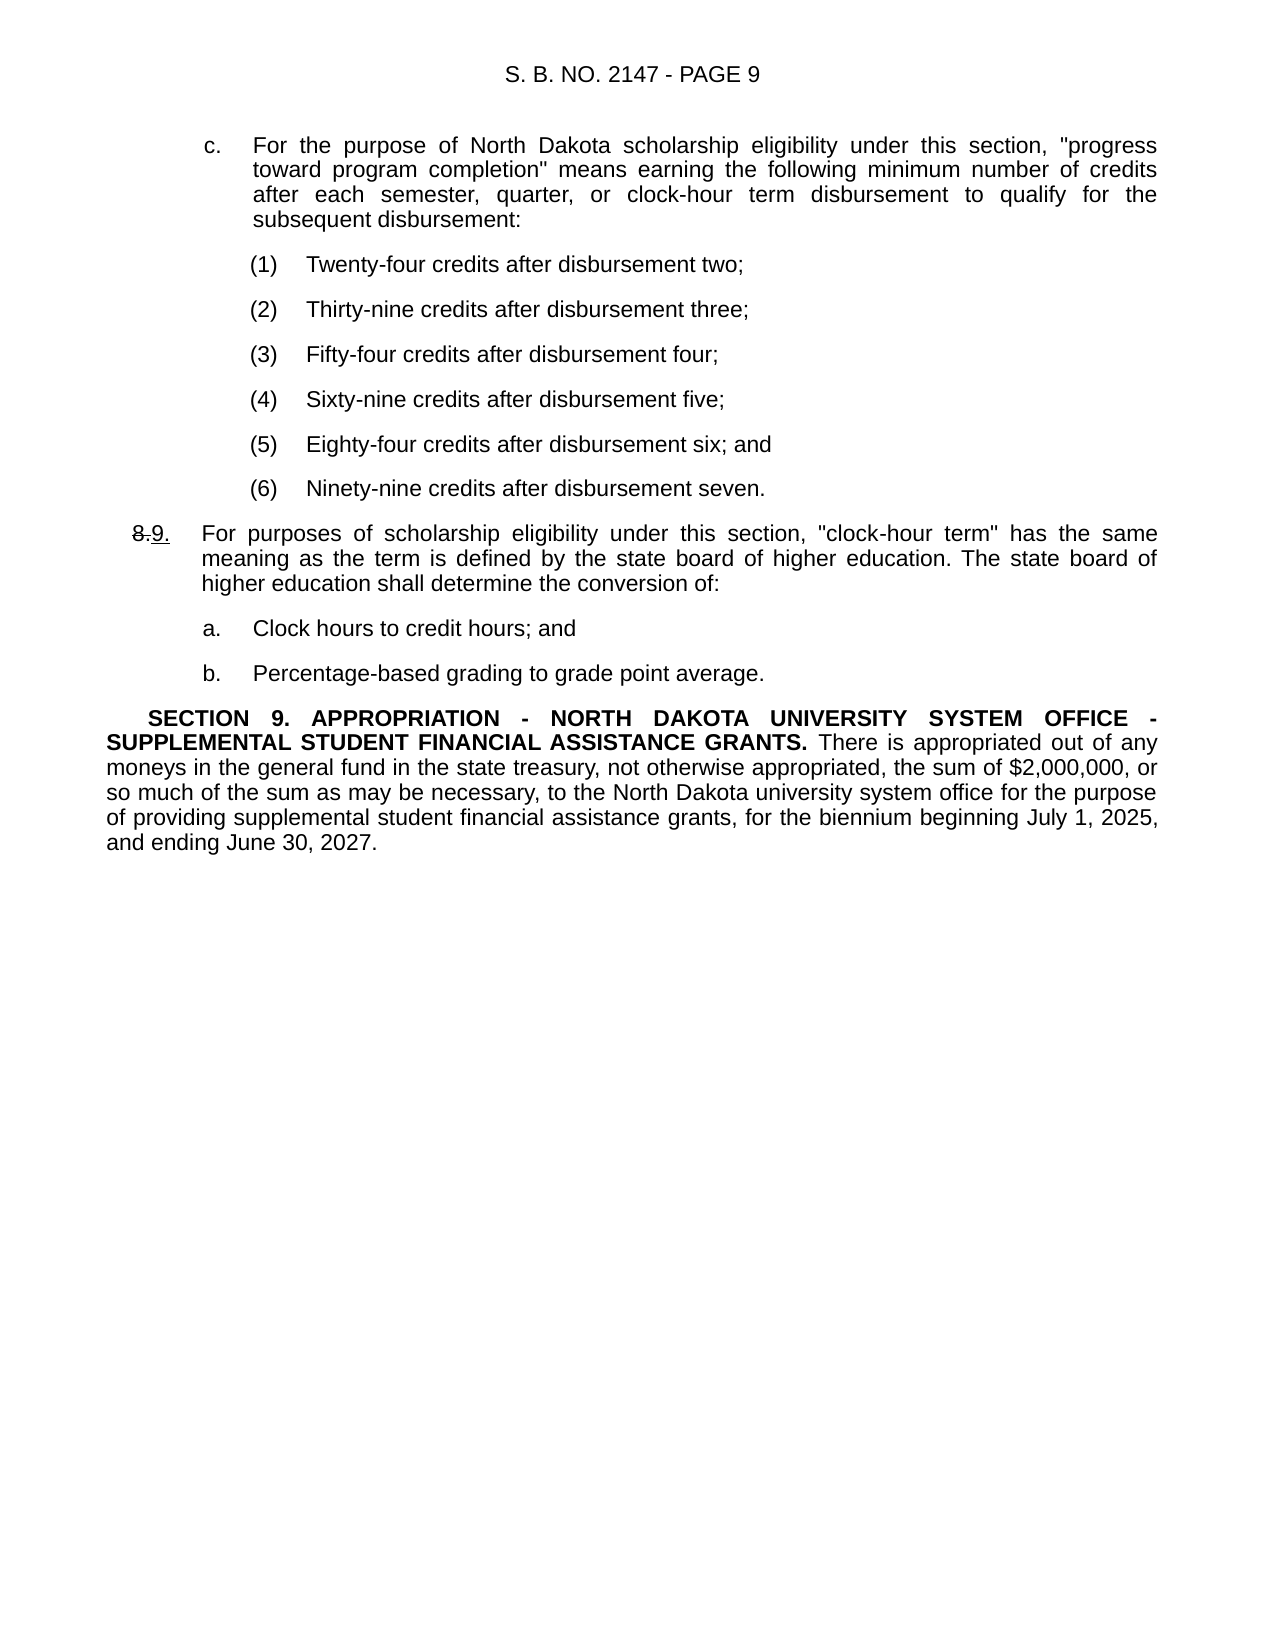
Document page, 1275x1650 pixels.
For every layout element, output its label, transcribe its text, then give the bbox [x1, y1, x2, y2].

text b. Percentage‑based grading to grade point average. [106, 661, 1158, 686]
text 8.9. For purposes of scholarship eligibility under this section, "clock‑hour term" has the same meaning as the term is defined by the state board of higher education. The state board of higher education shall determine the conversion of: [106, 522, 1158, 596]
text (1) Twenty‑four credits after disbursement two; [106, 253, 1158, 277]
text (4) Sixty‑nine credits after disbursement five; [106, 387, 1158, 412]
text SECTION 9. APPROPRIATION - NORTH DAKOTA UNIVERSITY SYSTEM OFFICE - SUPPLEMENTAL STUDENT FINANCIAL ASSISTANCE GRANTS. There is appropriated out of any moneys in the general fund in the state treasury, not otherwise appropriated, the sum of $2,000,000, or so much of the sum as may be necessary, to the North Dakota university system office for the purpose of providing supplemental student financial assistance grants, for the biennium beginning July 1, 2025, and ending June 30, 2027. [106, 706, 1158, 855]
text a. Clock hours to credit hours; and [106, 616, 1158, 641]
text (6) Ninety‑nine credits after disbursement seven. [106, 477, 1158, 502]
text c. For the purpose of North Dakota scholarship eligibility under this section, "progress toward program completion" means earning the following minimum number of credits after each semester, quarter, or clock-hour term disbursement to qualify for the subsequent disbursement: [106, 133, 1158, 232]
text (5) Eighty‑four credits after disbursement six; and [106, 432, 1158, 457]
text (2) Thirty‑nine credits after disbursement three; [106, 297, 1158, 322]
text (3) Fifty‑four credits after disbursement four; [106, 342, 1158, 367]
